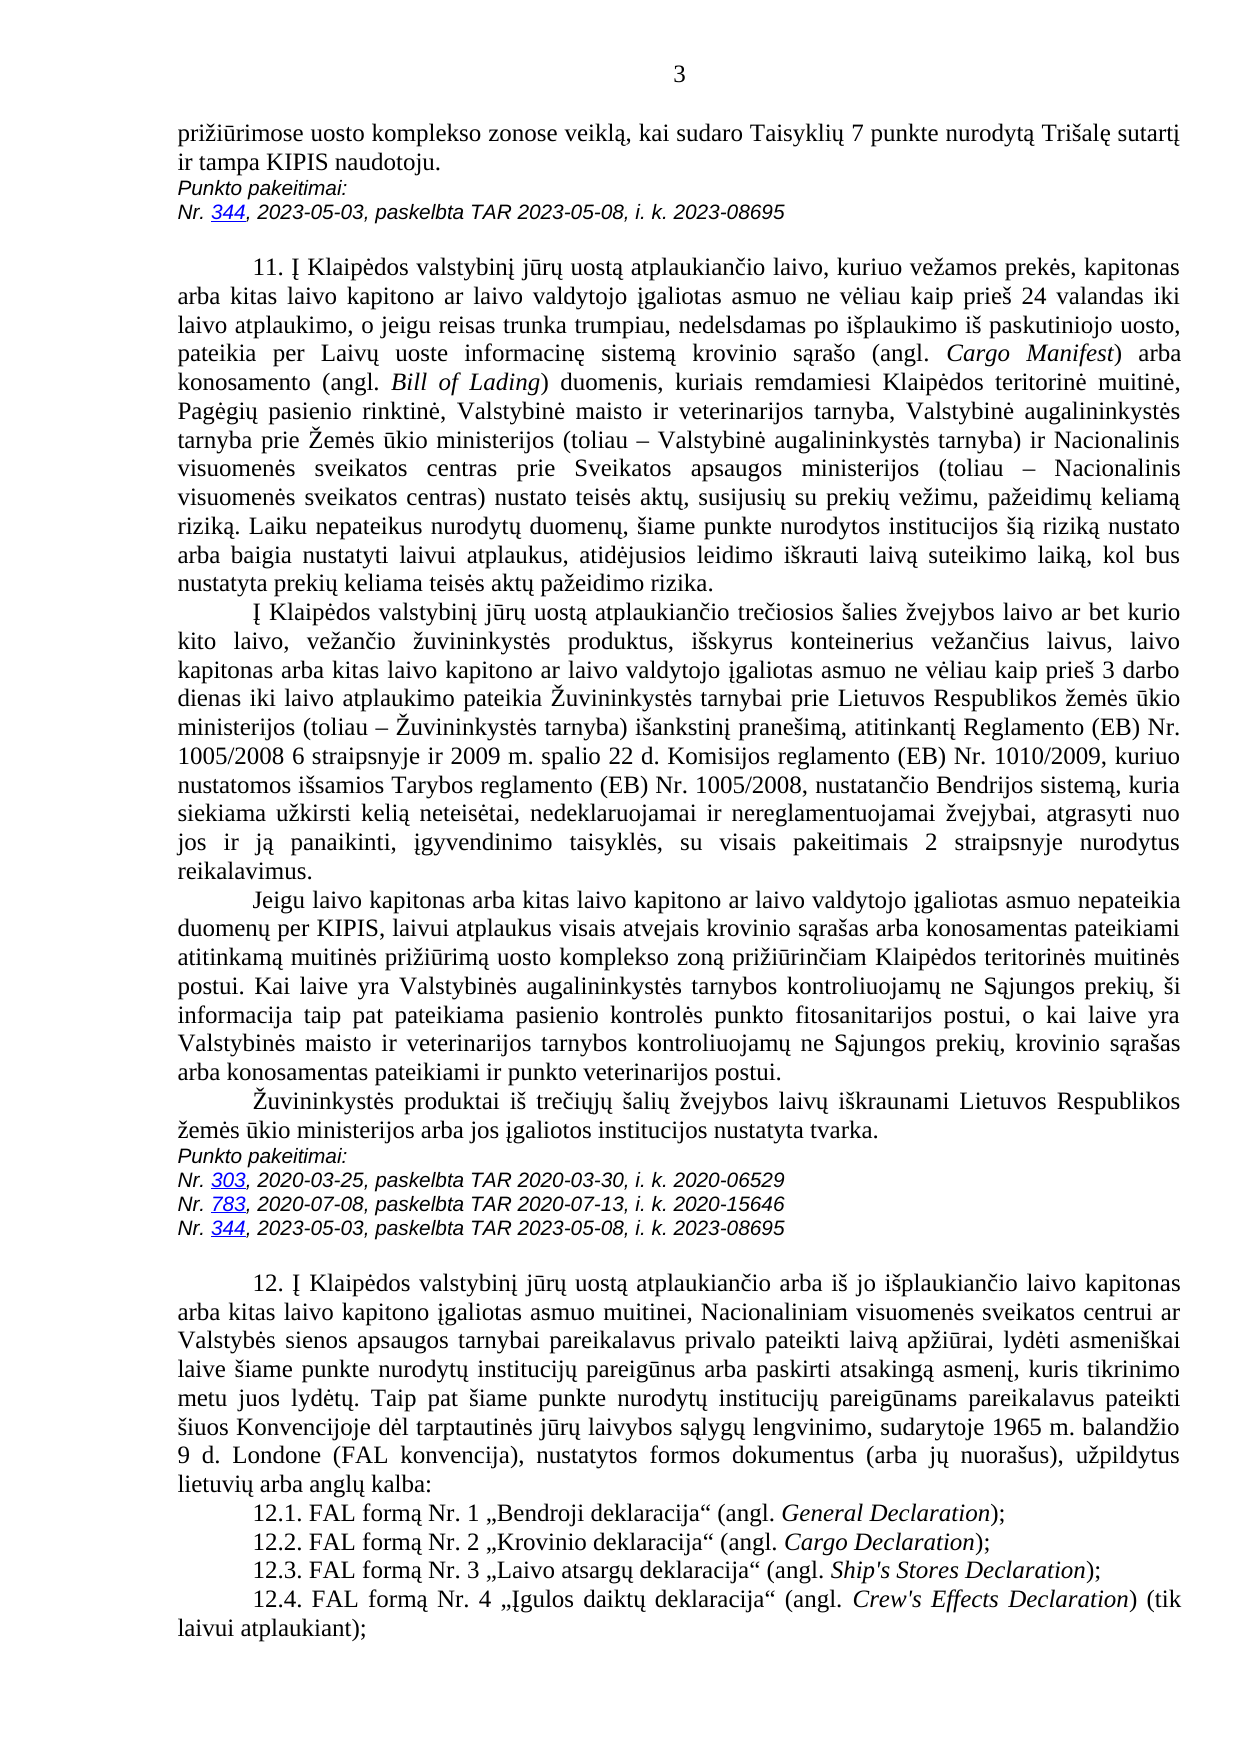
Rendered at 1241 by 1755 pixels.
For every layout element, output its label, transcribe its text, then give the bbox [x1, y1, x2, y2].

text Punkto pakeitimai: [177, 1143, 1181, 1167]
text Nr. 344, 2023-05-03, paskelbta TAR 2023-05-08, i. k. 2023-08695 [177, 1215, 1181, 1239]
text Žuvininkystės produktai iš trečiųjų šalių žvejybos laivų iškraunami Lietuvos Respublikos žemės ūkio ministerijos arba jos įgaliotos institucijos nustatyta tvarka. [177, 1086, 1181, 1143]
text Nr. 783, 2020-07-08, paskelbta TAR 2020-07-13, i. k. 2020-15646 [177, 1191, 1181, 1215]
text 11. Į Klaipėdos valstybinį jūrų uostą atplaukiančio laivo, kuriuo vežamos prekės, kapitonas arba kitas laivo kapitono ar laivo valdytojo įgaliotas asmuo ne vėliau kaip prieš 24 valandas iki laivo atplaukimo, o jeigu reisas trunka trumpiau, nedelsdamas po išplaukimo iš paskutiniojo uosto, pateikia per Laivų uoste informacinę sistemą krovinio sąrašo (angl. Cargo Manifest) arba konosamento (angl. Bill of Lading) duomenis, kuriais remdamiesi Klaipėdos teritorinė muitinė, Pagėgių pasienio rinktinė, Valstybinė maisto ir veterinarijos tarnyba, Valstybinė augalininkystės tarnyba prie Žemės ūkio ministerijos (toliau – Valstybinė augalininkystės tarnyba) ir Nacionalinis visuomenės sveikatos centras prie Sveikatos apsaugos ministerijos (toliau – Nacionalinis visuomenės sveikatos centras) nustato teisės aktų, susijusių su prekių vežimu, pažeidimų keliamą riziką. Laiku nepateikus nurodytų duomenų, šiame punkte nurodytos institucijos šią riziką nustato arba baigia nustatyti laivui atplaukus, atidėjusios leidimo iškrauti laivą suteikimo laiką, kol bus nustatyta prekių keliama teisės aktų pažeidimo rizika. [177, 252, 1181, 597]
text 12.4. FAL formą Nr. 4 „Įgulos daiktų deklaracija“ (angl. Crew's Effects Declaration) (tik laivui atplaukiant); [177, 1584, 1181, 1642]
text Punkto pakeitimai: [177, 176, 1181, 199]
text Į Klaipėdos valstybinį jūrų uostą atplaukiančio trečiosios šalies žvejybos laivo ar bet kurio kito laivo, vežančio žuvininkystės produktus, išskyrus konteinerius vežančius laivus, laivo kapitonas arba kitas laivo kapitono ar laivo valdytojo įgaliotas asmuo ne vėliau kaip prieš 3 darbo dienas iki laivo atplaukimo pateikia Žuvininkystės tarnybai prie Lietuvos Respublikos žemės ūkio ministerijos (toliau – Žuvininkystės tarnyba) išankstinį pranešimą, atitinkantį Reglamento (EB) Nr. 1005/2008 6 straipsnyje ir 2009 m. spalio 22 d. Komisijos reglamento (EB) Nr. 1010/2009, kuriuo nustatomos išsamios Tarybos reglamento (EB) Nr. 1005/2008, nustatančio Bendrijos sistemą, kuria siekiama užkirsti kelią neteisėtai, nedeklaruojamai ir nereglamentuojamai žvejybai, atgrasyti nuo jos ir ją panaikinti, įgyvendinimo taisyklės, su visais pakeitimais 2 straipsnyje nurodytus reikalavimus. [177, 597, 1181, 885]
text 12.3. FAL formą Nr. 3 „Laivo atsargų deklaracija“ (angl. Ship's Stores Declaration); [177, 1556, 1181, 1584]
text 12. Į Klaipėdos valstybinį jūrų uostą atplaukiančio arba iš jo išplaukiančio laivo kapitonas arba kitas laivo kapitono įgaliotas asmuo muitinei, Nacionaliniam visuomenės sveikatos centrui ar Valstybės sienos apsaugos tarnybai pareikalavus privalo pateikti laivą apžiūrai, lydėti asmeniškai laive šiame punkte nurodytų institucijų pareigūnus arba paskirti atsakingą asmenį, kuris tikrinimo metu juos lydėtų. Taip pat šiame punkte nurodytų institucijų pareigūnams pareikalavus pateikti šiuos Konvencijoje dėl tarptautinės jūrų laivybos sąlygų lengvinimo, sudarytoje 1965 m. balandžio 9 d. Londone (FAL konvencija), nustatytos formos dokumentus (arba jų nuorašus), užpildytus lietuvių arba anglų kalba: [177, 1268, 1181, 1498]
text Nr. 303, 2020-03-25, paskelbta TAR 2020-03-30, i. k. 2020-06529 [177, 1167, 1181, 1191]
text prižiūrimose uosto komplekso zonose veiklą, kai sudaro Taisyklių 7 punkte nurodytą Trišalę sutartį ir tampa KIPIS naudotoju. [177, 118, 1181, 176]
text Jeigu laivo kapitonas arba kitas laivo kapitono ar laivo valdytojo įgaliotas asmuo nepateikia duomenų per KIPIS, laivui atplaukus visais atvejais krovinio sąrašas arba konosamentas pateikiami atitinkamą muitinės prižiūrimą uosto komplekso zoną prižiūrinčiam Klaipėdos teritorinės muitinės postui. Kai laive yra Valstybinės augalininkystės tarnybos kontroliuojamų ne Sąjungos prekių, ši informacija taip pat pateikiama pasienio kontrolės punkto fitosanitarijos postui, o kai laive yra Valstybinės maisto ir veterinarijos tarnybos kontroliuojamų ne Sąjungos prekių, krovinio sąrašas arba konosamentas pateikiami ir punkto veterinarijos postui. [177, 885, 1181, 1086]
text 12.1. FAL formą Nr. 1 „Bendroji deklaracija“ (angl. General Declaration); [177, 1498, 1181, 1527]
text Nr. 344, 2023-05-03, paskelbta TAR 2023-05-08, i. k. 2023-08695 [177, 199, 1181, 223]
text 12.2. FAL formą Nr. 2 „Krovinio deklaracija“ (angl. Cargo Declaration); [177, 1527, 1181, 1556]
